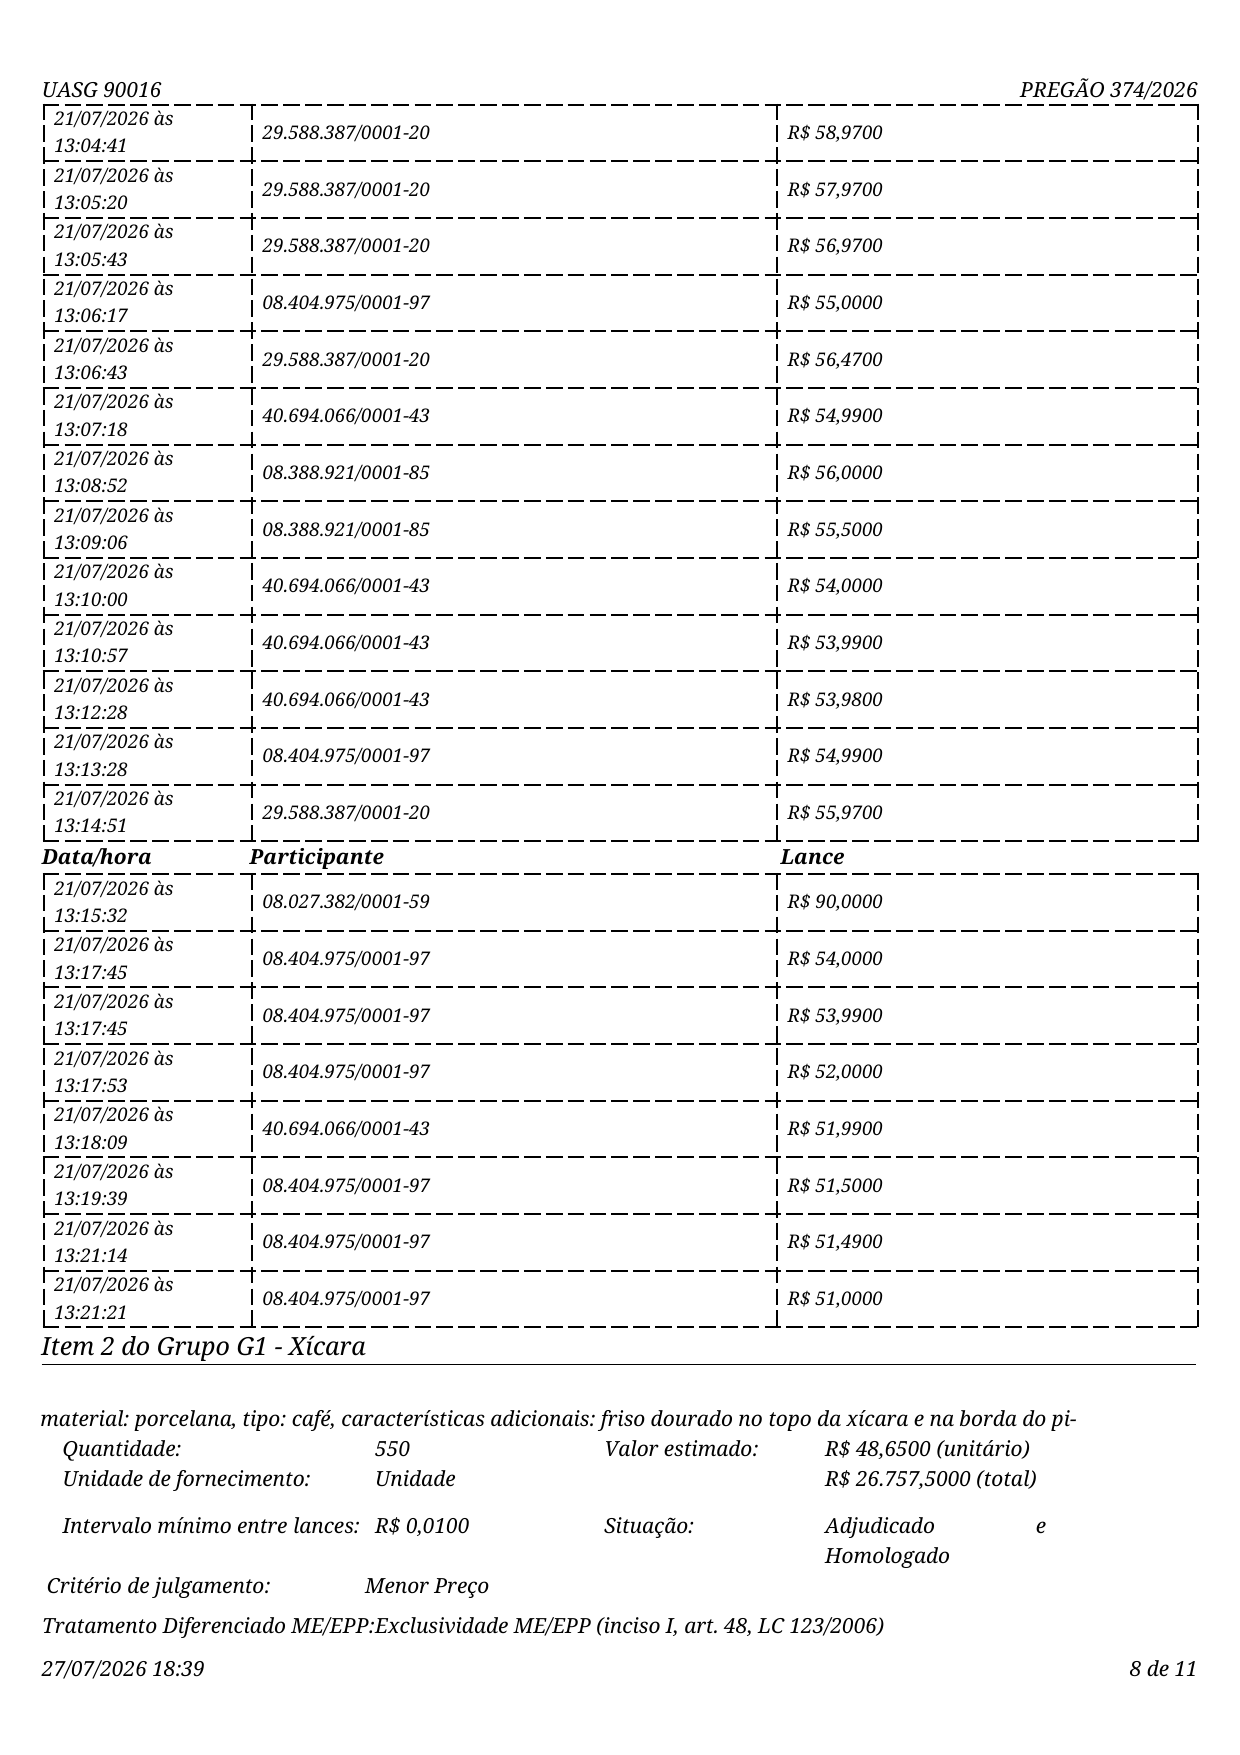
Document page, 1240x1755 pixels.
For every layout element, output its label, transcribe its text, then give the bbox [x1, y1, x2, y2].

table_cell 08.404.975/0001-97 [252, 274, 777, 330]
table_cell 21/07/2026 às 13:06:43 [44, 330, 252, 387]
table_cell R$ 54,9900 [777, 727, 1198, 783]
table_cell 21/07/2026 às 13:04:41 [44, 104, 252, 160]
table_cell 08.404.975/0001-97 [252, 1043, 777, 1099]
table_cell R$ 51,9900 [777, 1100, 1198, 1156]
table_cell R$ 56,0000 [777, 444, 1198, 500]
table_cell R$ 26.757,5000 (total) [825, 1464, 1048, 1511]
table_cell Unidade de fornecimento: [63, 1464, 375, 1511]
table_cell 08.404.975/0001-97 [252, 930, 777, 986]
table_cell 08.404.975/0001-97 [252, 727, 777, 783]
table_cell 21/07/2026 às 13:21:14 [44, 1213, 252, 1269]
table_cell 29.588.387/0001-20 [252, 160, 777, 217]
table_cell 40.694.066/0001-43 [252, 557, 777, 613]
table_cell 29.588.387/0001-20 [252, 217, 777, 273]
table_cell Intervalo mínimo entre lances: [63, 1511, 375, 1571]
table_cell 21/07/2026 às 13:17:45 [44, 986, 252, 1043]
table_cell 21/07/2026 às 13:07:18 [44, 387, 252, 443]
table_header Quantidade: [63, 1434, 375, 1464]
table_cell Adjudicado e Homologado [825, 1511, 1048, 1571]
table_cell 21/07/2026 às 13:14:51 [44, 784, 252, 840]
text Data/hora Participante Lance [42, 842, 1200, 871]
table_cell R$ 56,9700 [777, 217, 1198, 273]
table_cell 21/07/2026 às 13:21:21 [44, 1270, 252, 1326]
table_cell R$ 51,0000 [777, 1270, 1198, 1326]
table_header Valor estimado: [604, 1434, 825, 1464]
table_cell 29.588.387/0001-20 [252, 104, 777, 160]
table_cell [604, 1464, 825, 1511]
subtitle Item 2 do Grupo G1 - Xícara [41, 1328, 1200, 1362]
table_cell 40.694.066/0001-43 [252, 614, 777, 670]
table_cell R$ 53,9900 [777, 614, 1198, 670]
table_cell R$ 54,0000 [777, 930, 1198, 986]
table_cell R$ 55,5000 [777, 500, 1198, 557]
table_header 08.027.382/0001-59 [252, 873, 777, 929]
text Tratamento Diferenciado ME/EPP: Exclusividade ME/EPP (inciso I, art. 48, LC 123/2006) [42, 1611, 1200, 1639]
table_cell 21/07/2026 às 13:10:00 [44, 557, 252, 613]
table_header R$ 48,6500 (unitário) [825, 1434, 1048, 1464]
table_cell R$ 54,9900 [777, 387, 1198, 443]
table_cell R$ 55,9700 [777, 784, 1198, 840]
table_cell 08.388.921/0001-85 [252, 500, 777, 557]
table_cell R$ 54,0000 [777, 557, 1198, 613]
table_cell 29.588.387/0001-20 [252, 784, 777, 840]
table_cell R$ 53,9800 [777, 670, 1198, 727]
table_cell 21/07/2026 às 13:19:39 [44, 1156, 252, 1213]
table_cell R$ 53,9900 [777, 986, 1198, 1043]
table_cell Unidade [375, 1464, 604, 1511]
table_cell 21/07/2026 às 13:09:06 [44, 500, 252, 557]
table_cell 40.694.066/0001-43 [252, 1100, 777, 1156]
table_cell 29.588.387/0001-20 [252, 330, 777, 387]
table_cell 40.694.066/0001-43 [252, 670, 777, 727]
table_cell 08.404.975/0001-97 [252, 1156, 777, 1213]
table_cell 21/07/2026 às 13:08:52 [44, 444, 252, 500]
table_cell 21/07/2026 às 13:17:53 [44, 1043, 252, 1099]
table_cell 40.694.066/0001-43 [252, 387, 777, 443]
text material: porcelana, tipo: café, características adicionais: friso dourado no topo da xícara e na borda do pi- [40, 1404, 1200, 1432]
table_cell 08.404.975/0001-97 [252, 986, 777, 1043]
table_cell R$ 51,5000 [777, 1156, 1198, 1213]
table_cell 08.388.921/0001-85 [252, 444, 777, 500]
table_cell R$ 55,0000 [777, 274, 1198, 330]
table_cell 08.404.975/0001-97 [252, 1213, 777, 1269]
table_header 21/07/2026 às 13:15:32 [44, 873, 252, 929]
text Critério de julgamento: Menor Preço [42, 1571, 1200, 1600]
table_cell R$ 57,9700 [777, 160, 1198, 217]
table_cell R$ 51,4900 [777, 1213, 1198, 1269]
table_cell Situação: [604, 1511, 825, 1571]
table_cell 21/07/2026 às 13:18:09 [44, 1100, 252, 1156]
table_cell 21/07/2026 às 13:06:17 [44, 274, 252, 330]
table_cell 21/07/2026 às 13:10:57 [44, 614, 252, 670]
table_cell R$ 56,4700 [777, 330, 1198, 387]
table_cell 21/07/2026 às 13:05:43 [44, 217, 252, 273]
table_cell 21/07/2026 às 13:12:28 [44, 670, 252, 727]
table_cell R$ 58,9700 [777, 104, 1198, 160]
table_cell 08.404.975/0001-97 [252, 1270, 777, 1326]
table_cell R$ 52,0000 [777, 1043, 1198, 1099]
table_header R$ 90,0000 [777, 873, 1198, 929]
table_cell 21/07/2026 às 13:17:45 [44, 930, 252, 986]
table_cell R$ 0,0100 [375, 1511, 604, 1571]
table_cell 21/07/2026 às 13:05:20 [44, 160, 252, 217]
table_header 550 [375, 1434, 604, 1464]
table_cell 21/07/2026 às 13:13:28 [44, 727, 252, 783]
